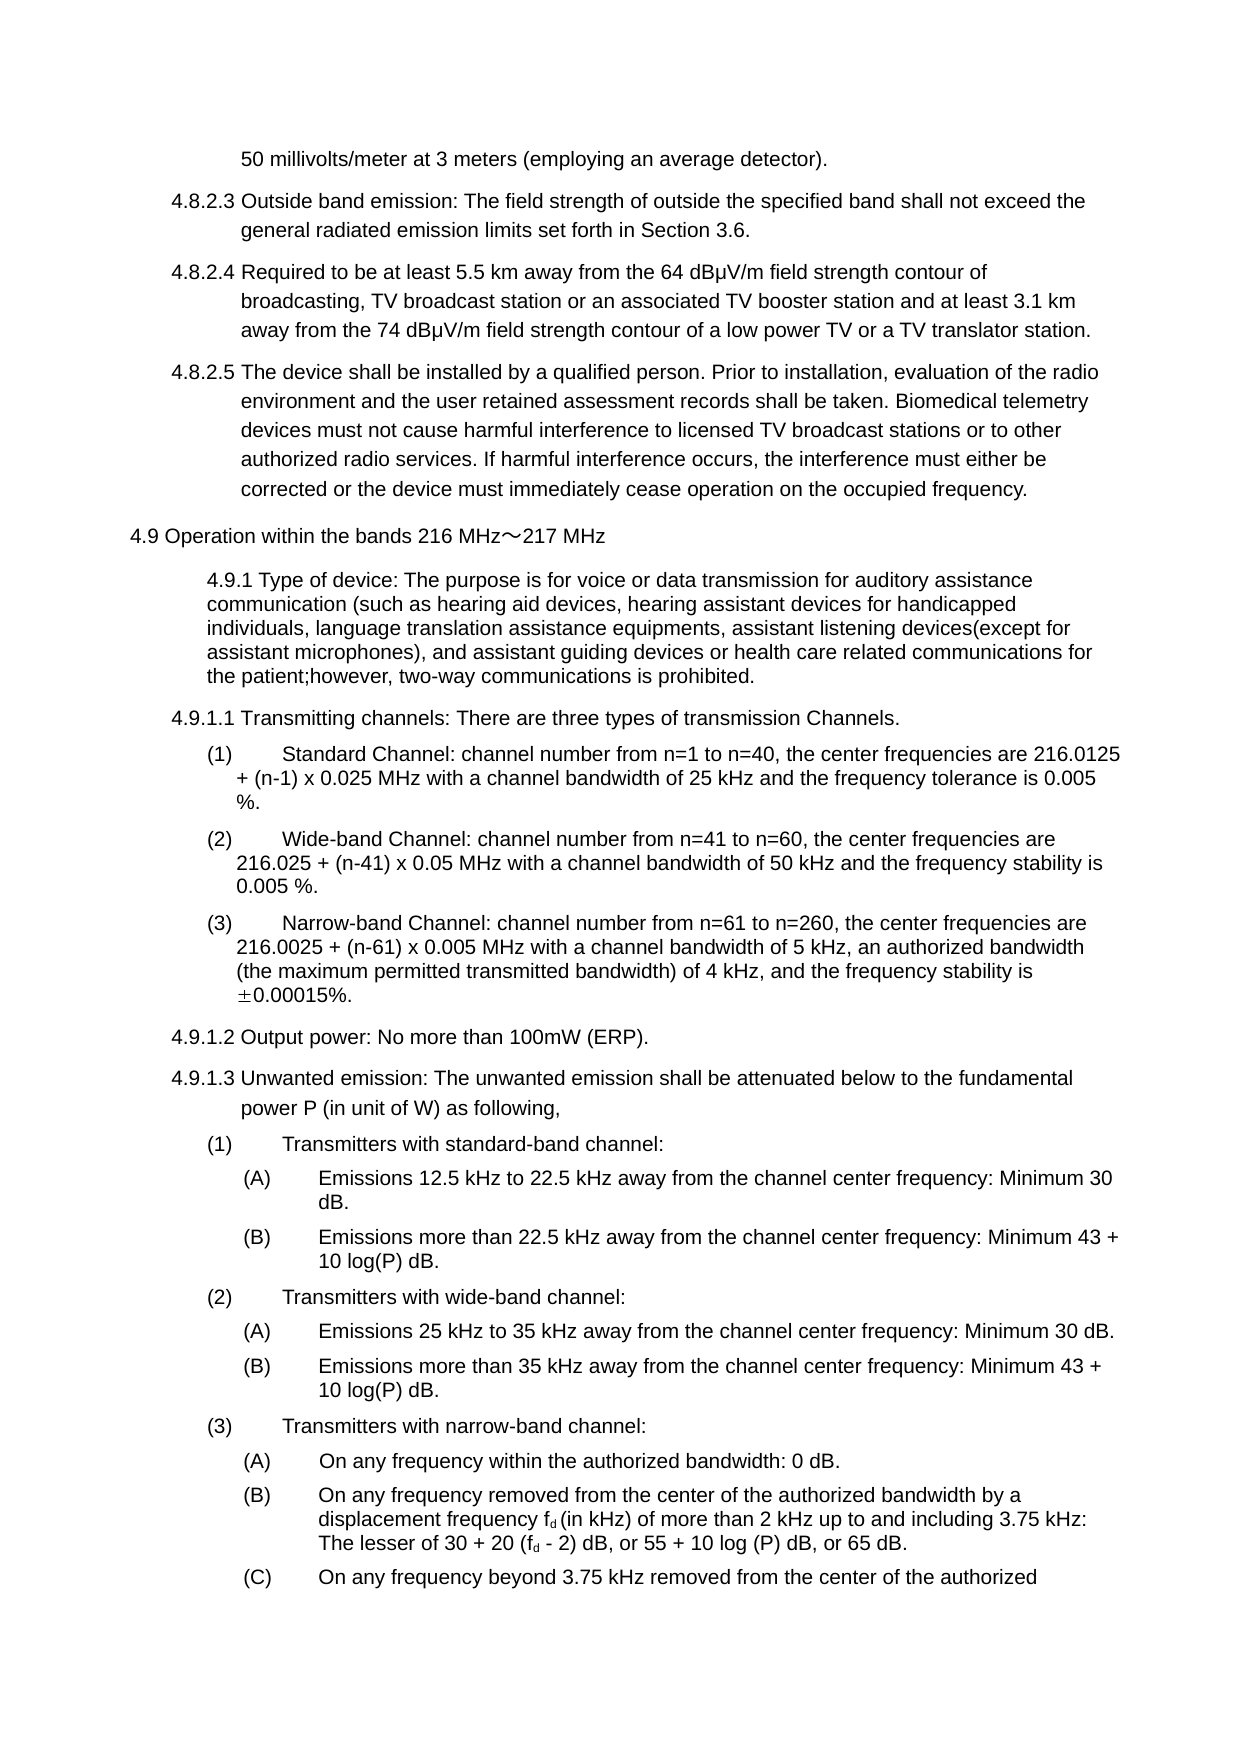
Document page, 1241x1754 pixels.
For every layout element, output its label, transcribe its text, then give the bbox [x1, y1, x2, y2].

list Transmitters with wide-band channel: [207, 1285, 1122, 1309]
text 4.9.1.2 Output power: No more than 100mW (ERP). [171, 1019, 1122, 1048]
list On any frequency beyond 3.75 kHz removed from the center of the authorized [243, 1565, 1122, 1589]
list Transmitters with standard-band channel: [207, 1132, 1122, 1156]
list On any frequency within the authorized bandwidth: 0 dB. [243, 1448, 1122, 1472]
list Wide-band Channel: channel number from n=41 to n=60, the center frequencies are 216.025 + (n-41) x 0.05 MHz with a channel bandwidth of 50 kHz and the frequency stability is 0.005 %. [207, 826, 1122, 898]
list Transmitters with narrow-band channel: [207, 1414, 1122, 1438]
text 4.9.1.1 Transmitting channels: There are three types of transmission Channels. [171, 700, 1122, 729]
list Emissions more than 35 kHz away from the channel center frequency: Minimum 43 + 10 log(P) dB. [243, 1354, 1122, 1402]
list Emissions more than 22.5 kHz away from the channel center frequency: Minimum 43 + 10 log(P) dB. [243, 1224, 1122, 1272]
text 4.8.2.4 Required to be at least 5.5 km away from the 64 dBμV/m field strength contour of broadcasting, TV broadcast station or an associated TV booster station and at least 3.1 km away from the 74 dBμV/m field strength contour of a low power TV or a TV translator station. [171, 254, 1122, 342]
list Emissions 12.5 kHz to 22.5 kHz away from the channel center frequency: Minimum 30 dB. [243, 1166, 1122, 1214]
subtitle 4.9 Operation within the bands 216 MHz～217 MHz [130, 519, 1122, 549]
text 4.8.2.5 The device shall be installed by a qualified person. Prior to installation, evaluation of the radio environment and the user retained assessment records shall be taken. Biomedical telemetry devices must not cause harmful interference to licensed TV broadcast stations or to other authorized radio services. If harmful interference occurs, the interference must either be corrected or the device must immediately cease operation on the occupied frequency. [171, 354, 1122, 500]
subtitle 4.9.1 Type of device: The purpose is for voice or data transmission for auditory assistance communication (such as hearing aid devices, hearing assistant devices for handicapped individuals, language translation assistance equipments, assistant listening devices(except for assistant microphones), and assistant guiding devices or health care related communications for the patient;however, two-way communications is prohibited. [148, 568, 1122, 688]
list Narrow-band Channel: channel number from n=61 to n=260, the center frequencies are 216.0025 + (n-61) x 0.005 MHz with a channel bandwidth of 5 kHz, an authorized bandwidth (the maximum permitted transmitted bandwidth) of 4 kHz, and the frequency stability is 0.00015%. [207, 911, 1122, 1007]
text 50 millivolts/meter at 3 meters (employing an average detector). [171, 142, 1122, 171]
list Emissions 25 kHz to 35 kHz away from the channel center frequency: Minimum 30 dB. [243, 1319, 1122, 1343]
list On any frequency removed from the center of the authorized bandwidth by a displacement frequency fd (in kHz) of more than 2 kHz up to and including 3.75 kHz: The lesser of 30 + 20 (fd - 2) dB, or 55 + 10 log (P) dB, or 65 dB. [243, 1483, 1122, 1555]
list Standard Channel: channel number from n=1 to n=40, the center frequencies are 216.0125 + (n-1) x 0.025 MHz with a channel bandwidth of 25 kHz and the frequency tolerance is 0.005 %. [207, 742, 1122, 814]
text 4.9.1.3 Unwanted emission: The unwanted emission shall be attenuated below to the fundamental power P (in unit of W) as following, [171, 1061, 1122, 1119]
text 4.8.2.3 Outside band emission: The field strength of outside the specified band shall not exceed the general radiated emission limits set forth in Section 3.6. [171, 184, 1122, 242]
